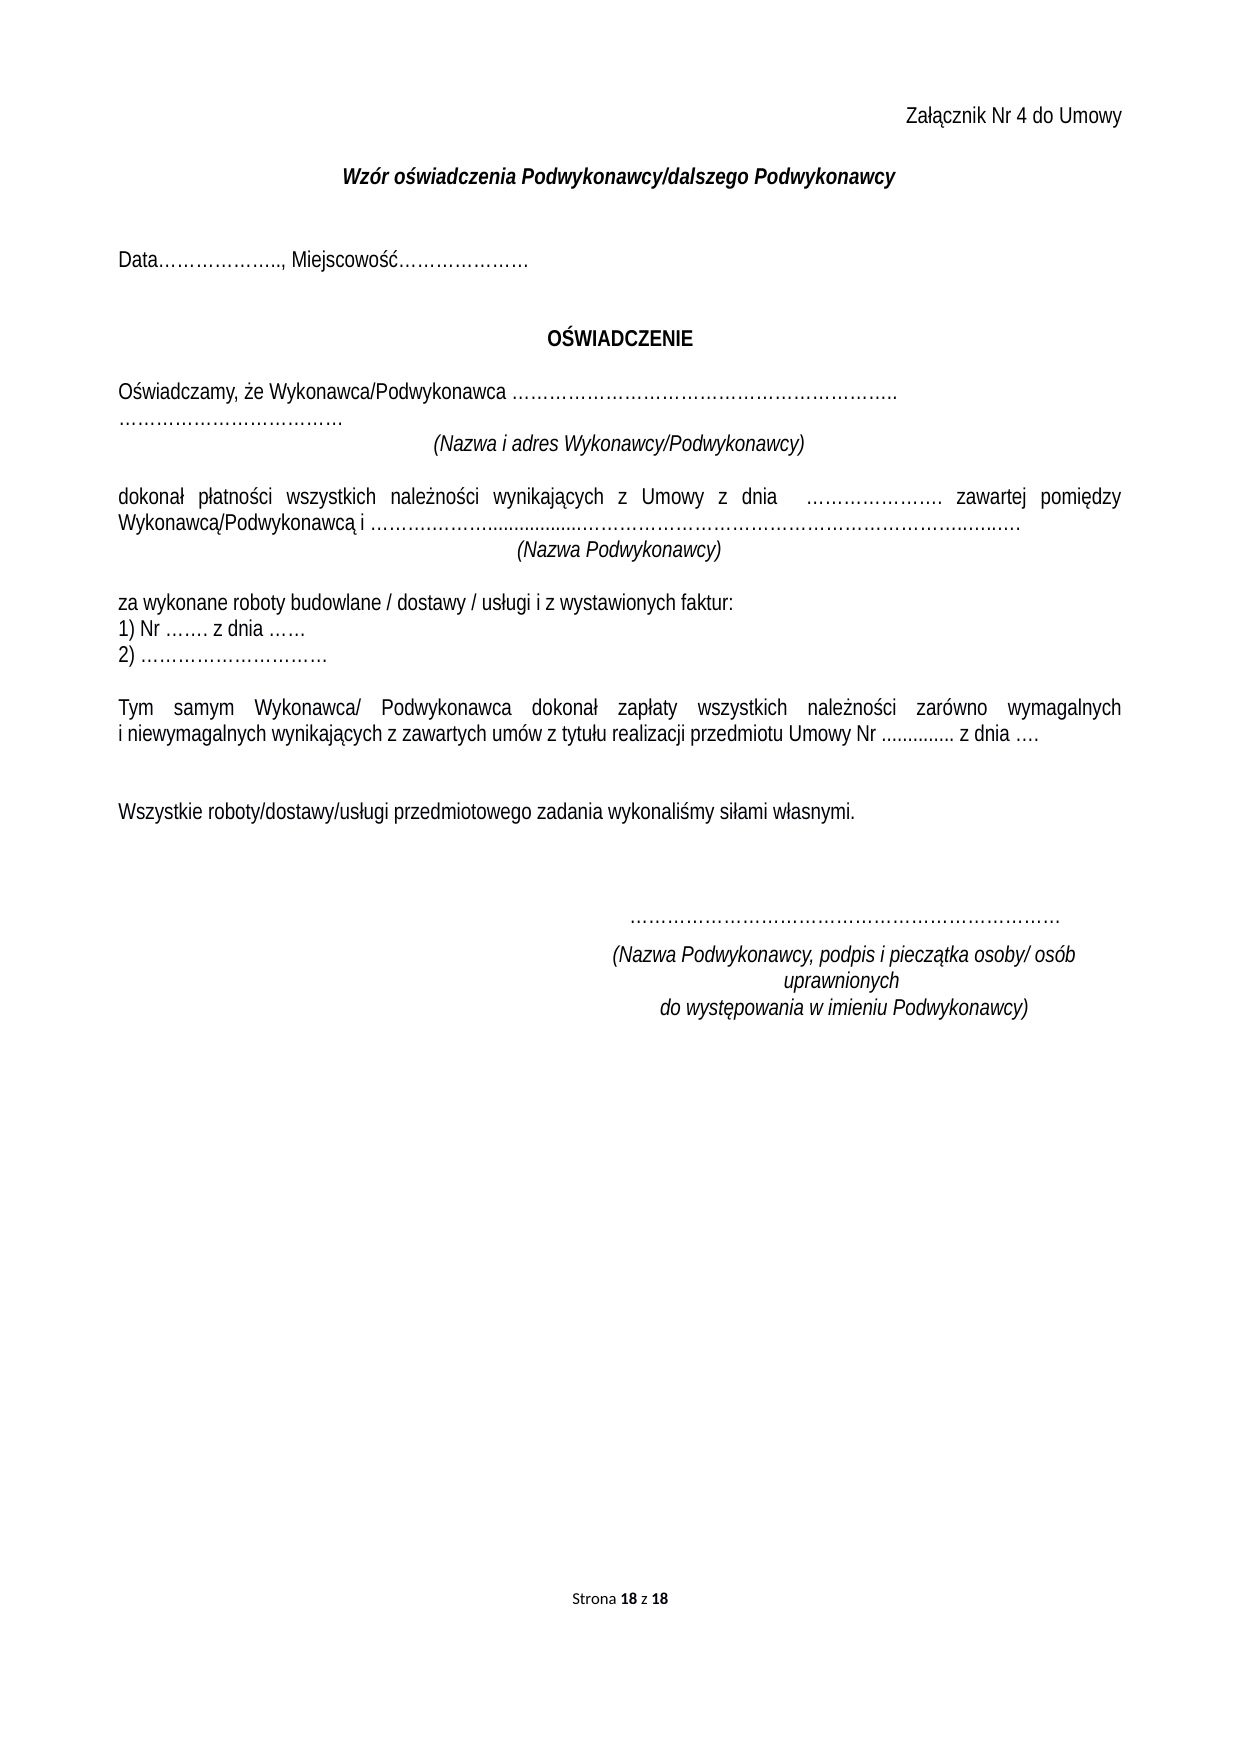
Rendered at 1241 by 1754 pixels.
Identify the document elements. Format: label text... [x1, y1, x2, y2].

text Wzór oświadczenia Podwykonawcy/dalszego Podwykonawcy [118, 163, 1122, 189]
list 1) Nr ……. z dnia …… [118, 615, 1122, 641]
text OŚWIADCZENIE [118, 325, 1122, 351]
text Załącznik Nr 4 do Umowy [162, 102, 1122, 129]
list Wszystkie roboty/dostawy/usługi przedmiotowego zadania wykonaliśmy siłami własnymi. [118, 798, 1122, 824]
text (Nazwa i adres Wykonawcy/Podwykonawcy) [118, 430, 1122, 457]
text za wykonane roboty budowlane / dostawy / usługi i z wystawionych faktur: [118, 588, 1122, 615]
text Oświadczamy, że Wykonawca/Podwykonawca ……………………………………………………..……………………………… [118, 378, 1122, 430]
text (Nazwa Podwykonawcy) [118, 536, 1122, 562]
list 2) ………………………… [118, 641, 1122, 667]
text Data……………….., Miejscowość………………… [118, 246, 1122, 272]
text dokonał płatności wszystkich należności wynikających z Umowy z dnia …………………. zawartej pomiędzy Wykonawcą/Podwykonawcą i ……….………..................……………………………………………………..…..…. [118, 483, 1122, 536]
table_header …………………………………………………………… (Nazwa Podwykonawcy, podpis i pieczątka osoby/ osób uprawnionych do występowania w imieniu Podwykonawcy) [568, 902, 1122, 1020]
list Tym samym Wykonawca/ Podwykonawca dokonał zapłaty wszystkich należności zarówno wymagalnych i niewymagalnych wynikających z zawartych umów z tytułu realizacji przedmiotu Umowy Nr .............. z dnia …. [118, 694, 1122, 747]
